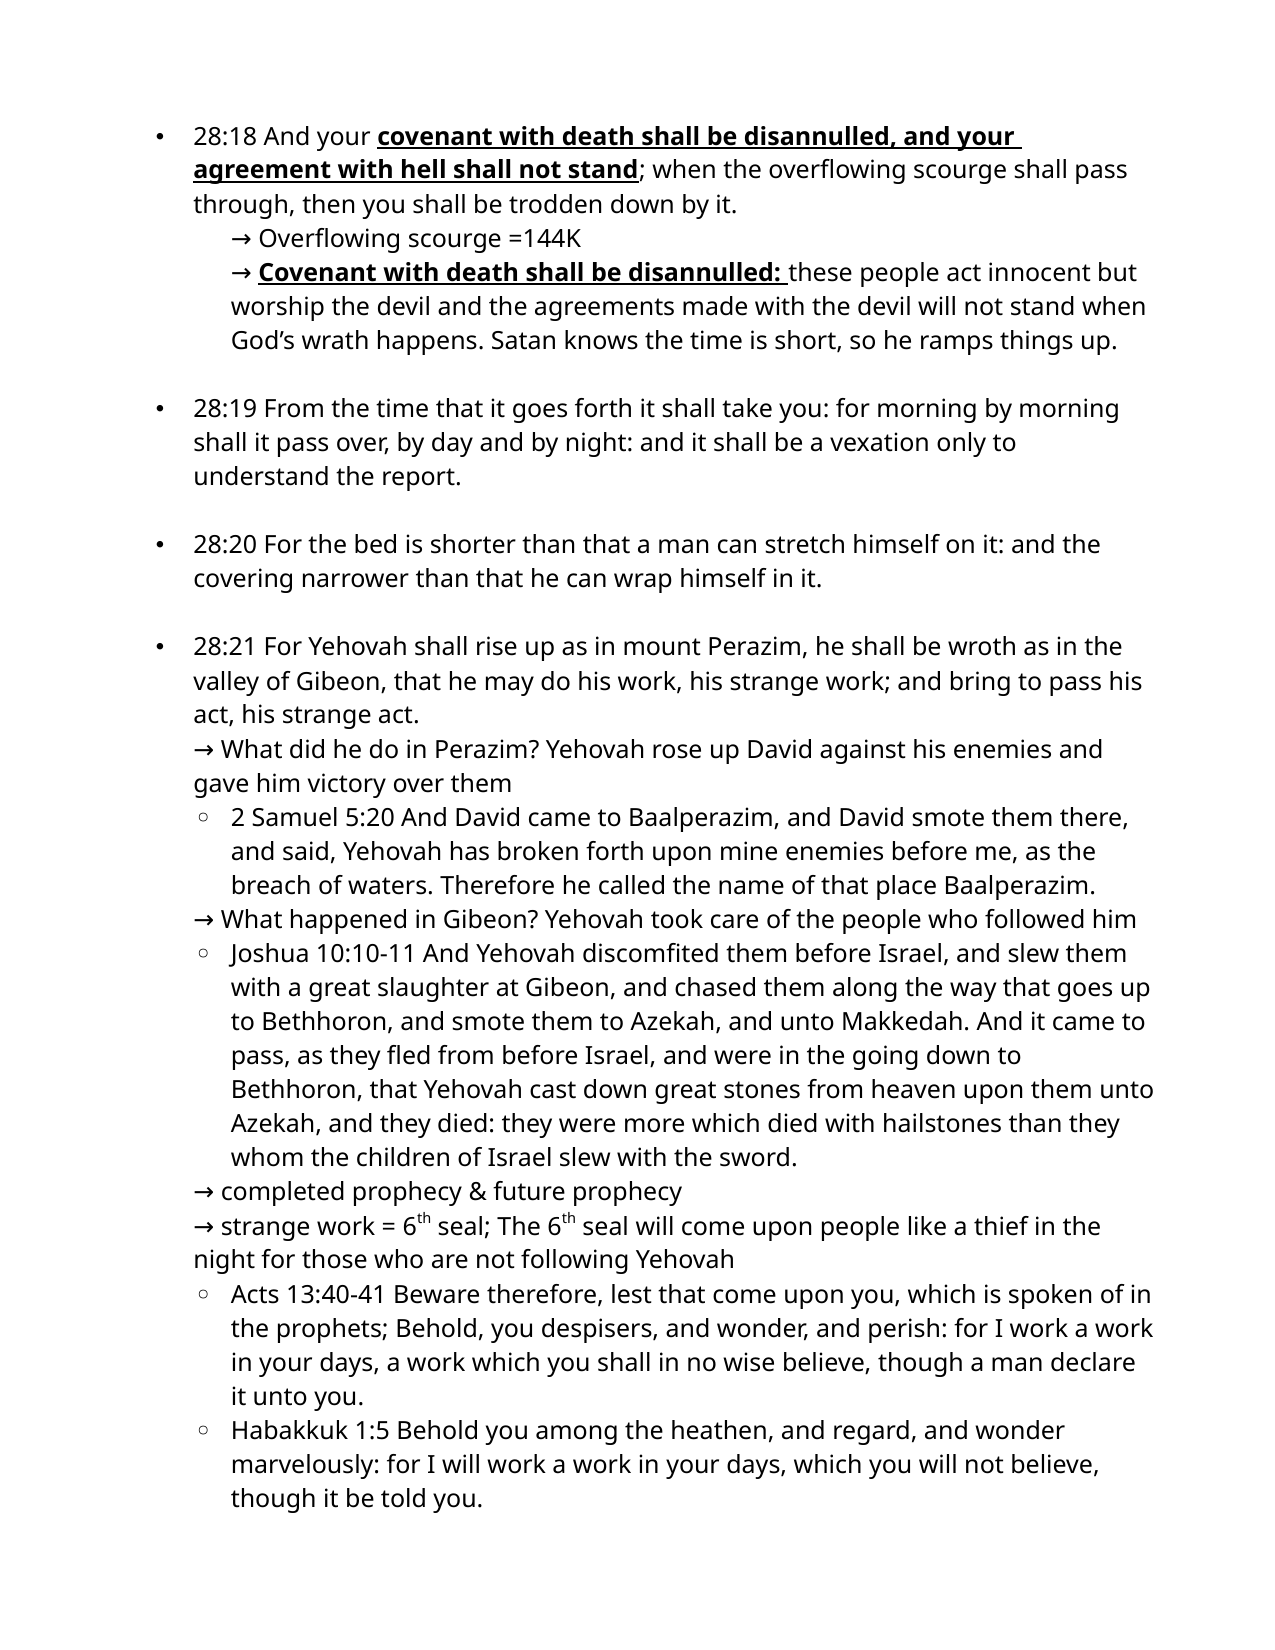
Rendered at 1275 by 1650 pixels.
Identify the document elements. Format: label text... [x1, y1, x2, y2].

list Acts 13:40-41 Beware therefore, lest that come upon you, which is spoken of in the prophets; Behold, you despisers, and wonder, and perish: for I work a work in your days, a work which you shall in no wise believe, though a man declare it unto you. [193, 1276, 1157, 1412]
list 28:20 For the bed is shorter than that a man can stretch himself on it: and the covering narrower than that he can wrap himself in it. [156, 527, 1157, 595]
list Habakkuk 1:5 Behold you among the heathen, and regard, and wonder marvelously: for I will work a work in your days, which you will not believe, though it be told you. [193, 1412, 1157, 1515]
list → completed prophecy & future prophecy [156, 1174, 1157, 1208]
list Joshua 10:10-11 And Yehovah discomfited them before Israel, and slew them with a great slaughter at Gibeon, and chased them along the way that goes up to Bethhoron, and smote them to Azekah, and unto Makkedah. And it came to pass, as they fled from before Israel, and were in the going down to Bethhoron, that Yehovah cast down great stones from heaven upon them unto Azekah, and they died: they were more which died with hailstones than they whom the children of Israel slew with the sword. [193, 936, 1157, 1174]
list 28:18 And your covenant with death shall be disannulled, and your agreement with hell shall not stand; when the overflowing scourge shall pass through, then you shall be trodden down by it. [156, 118, 1157, 220]
list → What happened in Gibeon? Yehovah took care of the people who followed him [156, 902, 1157, 936]
list 2 Samuel 5:20 And David came to Baalperazim, and David smote them there, and said, Yehovah has broken forth upon mine enemies before me, as the breach of waters. Therefore he called the name of that place Baalperazim. [193, 799, 1157, 902]
list → What did he do in Perazim? Yehovah rose up David against his enemies and gave him victory over them [156, 731, 1157, 799]
list 28:21 For Yehovah shall rise up as in mount Perazim, he shall be wroth as in the valley of Gibeon, that he may do his work, his strange work; and bring to pass his act, his strange act. [156, 629, 1157, 731]
list → Overflowing scourge =144K [193, 220, 1157, 254]
list → strange work = 6th seal; The 6th seal will come upon people like a thief in the night for those who are not following Yehovah [156, 1208, 1157, 1276]
list 28:19 From the time that it goes forth it shall take you: for morning by morning shall it pass over, by day and by night: and it shall be a vexation only to understand the report. [156, 391, 1157, 493]
list → Covenant with death shall be disannulled: these people act innocent but worship the devil and the agreements made with the devil will not stand when God’s wrath happens. Satan knows the time is short, so he ramps things up. [193, 254, 1157, 357]
